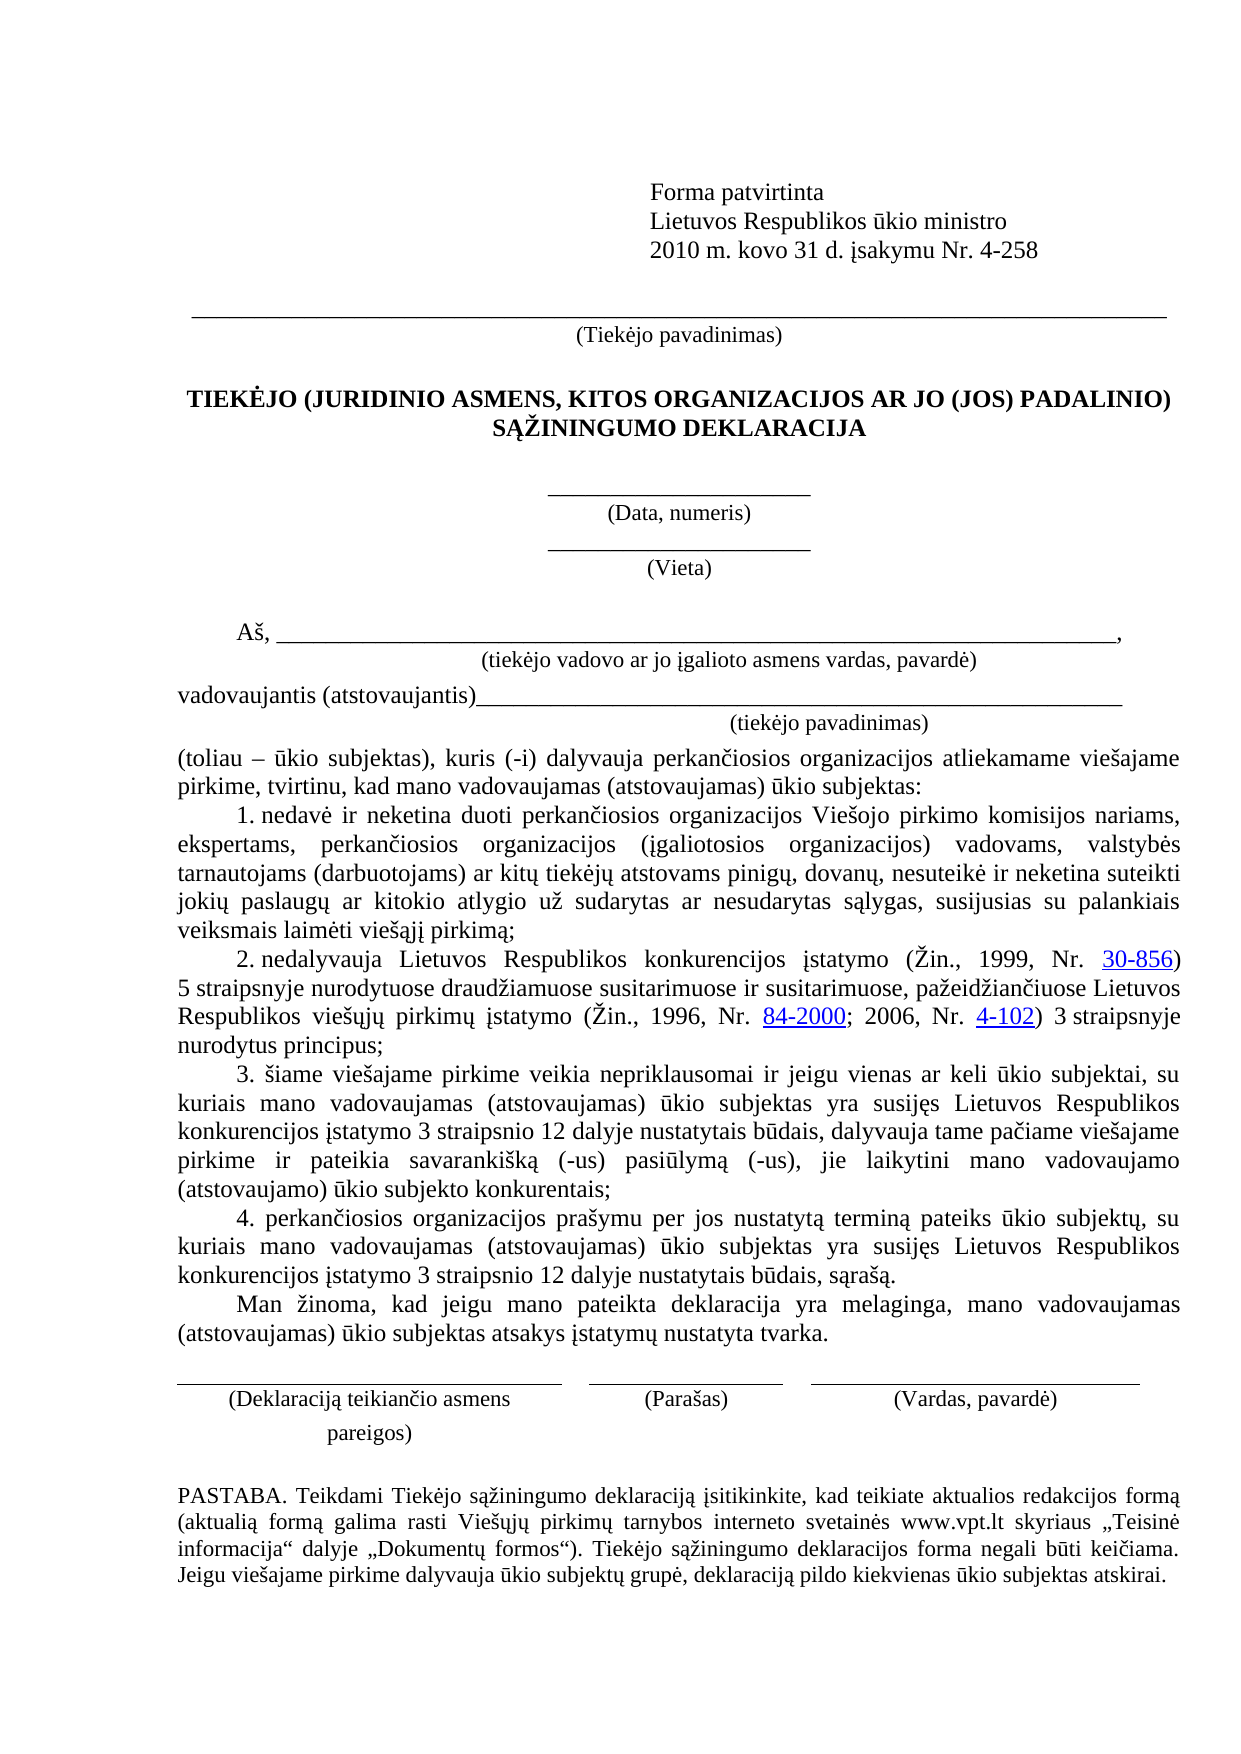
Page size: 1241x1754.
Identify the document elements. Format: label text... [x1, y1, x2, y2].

text (toliau – ūkio subjektas), kuris (-i) dalyvauja perkančiosios organizacijos atliekamame viešajame pirkime, tvirtinu, kad mano vadovaujamas (atstovaujamas) ūkio subjektas: [177, 743, 1181, 800]
text 1. nedavė ir neketina duoti perkančiosios organizacijos Viešojo pirkimo komisijos nariams, ekspertams, perkančiosios organizacijos (įgaliotosios organizacijos) vadovams, valstybės tarnautojams (darbuotojams) ar kitų tiekėjų atstovams pinigų, dovanų, nesuteikė ir neketina suteikti jokių paslaugų ar kitokio atlygio už sudarytas ar nesudarytas sąlygas, susijusias su palankiais veiksmais laimėti viešąjį pirkimą; [177, 800, 1181, 944]
table_header (Parašas) [589, 1385, 783, 1453]
text Man žinoma, kad jeigu mano pateikta deklaracija yra melaginga, mano vadovaujamas (atstovaujamas) ūkio subjektas atsakys įstatymų nustatyta tvarka. [177, 1289, 1181, 1346]
table_header [562, 1384, 589, 1453]
text (Vieta) [177, 554, 1181, 588]
text Lietuvos Respublikos ūkio ministro [649, 206, 1181, 235]
table_header (Vardas, pavardė) [811, 1385, 1140, 1453]
text Aš, , [177, 617, 1181, 646]
text _____________________ [177, 470, 1181, 499]
text TIEKĖJO (JURIDINIO ASMENS, KITOS ORGANIZACIJOS AR JO (JOS) PADALINIO) SĄŽININGUMO DEKLARACIJA [177, 384, 1181, 441]
text Forma patvirtinta [650, 177, 1181, 206]
text PASTABA. Teikdami Tiekėjo sąžiningumo deklaraciją įsitikinkite, kad teikiate aktualios redakcijos formą (aktualią formą galima rasti Viešųjų pirkimų tarnybos interneto svetainės www.vpt.lt skyriaus „Teisinė informacija“ dalyje „Dokumentų formos“). Tiekėjo sąžiningumo deklaracijos forma negali būti keičiama. Jeigu viešajame pirkime dalyvauja ūkio subjektų grupė, deklaraciją pildo kiekvienas ūkio subjektas atskirai. [177, 1482, 1181, 1587]
text ______________________________________________________________________________ [177, 292, 1181, 321]
text (tiekėjo vadovo ar jo įgalioto asmens vardas, pavardė) [277, 646, 1181, 680]
text 2010 m. kovo 31 d. įsakymu Nr. 4-258 [649, 235, 1181, 263]
text (tiekėjo pavadinimas) [477, 708, 1181, 743]
table_header (Deklaraciją teikiančio asmens pareigos) [177, 1385, 562, 1453]
text (Tiekėjo pavadinimas) [177, 321, 1181, 355]
text vadovaujantis (atstovaujantis) [177, 680, 1181, 708]
text _____________________ [177, 525, 1181, 554]
text 4. perkančiosios organizacijos prašymu per jos nustatytą terminą pateiks ūkio subjektų, su kuriais mano vadovaujamas (atstovaujamas) ūkio subjektas yra susijęs Lietuvos Respublikos konkurencijos įstatymo 3 straipsnio 12 dalyje nustatytais būdais, sąrašą. [177, 1203, 1181, 1289]
text 3. šiame viešajame pirkime veikia nepriklausomai ir jeigu vienas ar keli ūkio subjektai, su kuriais mano vadovaujamas (atstovaujamas) ūkio subjektas yra susijęs Lietuvos Respublikos konkurencijos įstatymo 3 straipsnio 12 dalyje nustatytais būdais, dalyvauja tame pačiame viešajame pirkime ir pateikia savarankišką (-us) pasiūlymą (-us), jie laikytini mano vadovaujamo (atstovaujamo) ūkio subjekto konkurentais; [177, 1059, 1181, 1203]
table_header [783, 1384, 811, 1453]
text 2. nedalyvauja Lietuvos Respublikos konkurencijos įstatymo (Žin., 1999, Nr. 30-856) 5 straipsnyje nurodytuose draudžiamuose susitarimuose ir susitarimuose, pažeidžiančiuose Lietuvos Respublikos viešųjų pirkimų įstatymo (Žin., 1996, Nr. 84-2000; 2006, Nr. 4-102) 3 straipsnyje nurodytus principus; [177, 944, 1181, 1059]
text (Data, numeris) [177, 499, 1181, 525]
